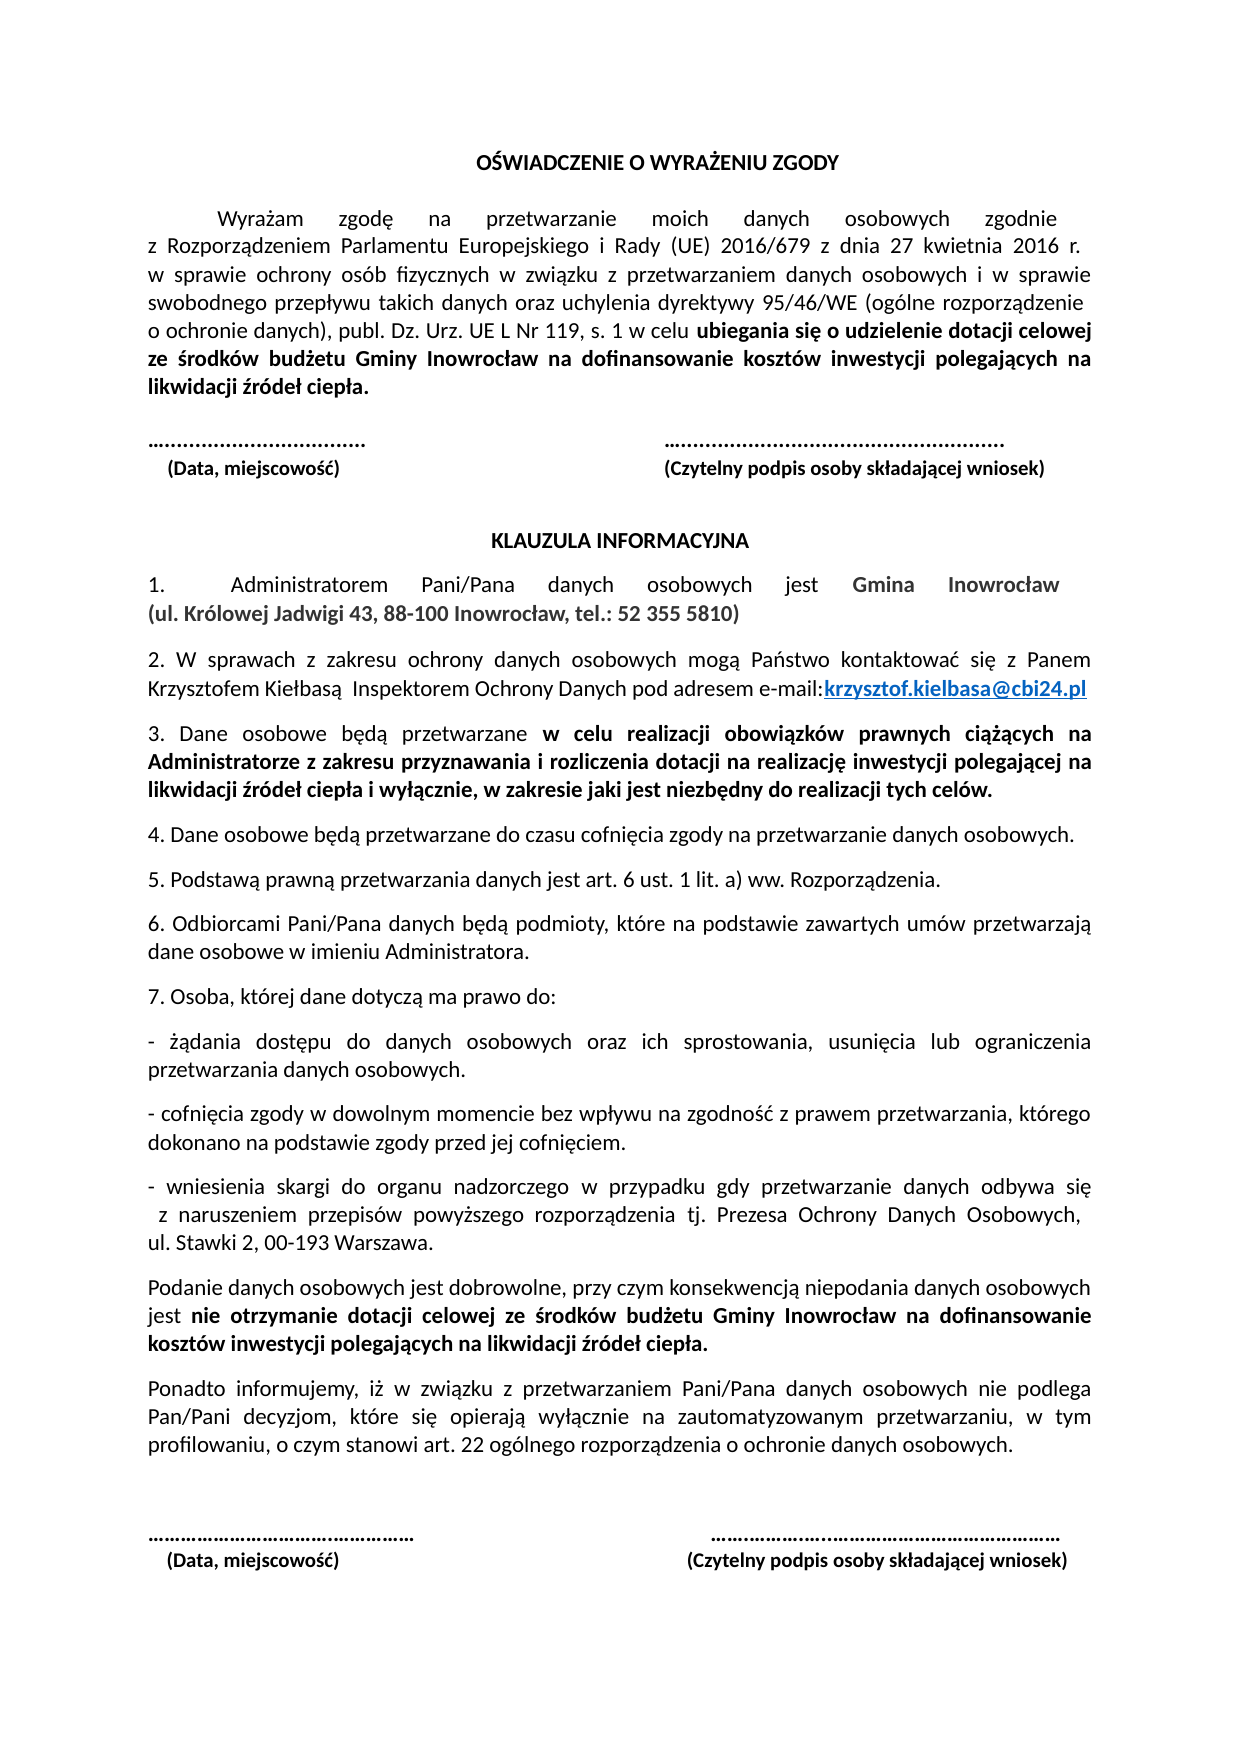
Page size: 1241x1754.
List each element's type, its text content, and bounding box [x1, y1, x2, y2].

text 5. Podstawą prawną przetwarzania danych jest art. 6 ust. 1 lit. a) ww. Rozporządzenia. [148, 865, 1093, 893]
text Ponadto informujemy, iż w związku z przetwarzaniem Pani/Pana danych osobowych nie podlega Pan/Pani decyzjom, które się opierają wyłącznie na zautomatyzowanym przetwarzaniu, w tym profilowaniu, o czym stanowi art. 22 ogólnego rozporządzenia o ochronie danych osobowych. [148, 1374, 1093, 1458]
list (Data, miejscowość) (Czytelny podpis osoby składającej wniosek) [148, 453, 1093, 481]
text 6. Odbiorcami Pani/Pana danych będą podmioty, które na podstawie zawartych umów przetwarzają dane osobowe w imieniu Administratora. [148, 909, 1093, 966]
text 4. Dane osobowe będą przetwarzane do czasu cofnięcia zgody na przetwarzanie danych osobowych. [148, 820, 1093, 848]
list Wyrażam zgodę na przetwarzanie moich danych osobowych zgodnie z Rozporządzeniem Parlamentu Europejskiego i Rady (UE) 2016/679 z dnia 27 kwietnia 2016 r. w sprawie ochrony osób fizycznych w związku z przetwarzaniem danych osobowych i w sprawie swobodnego przepływu takich danych oraz uchylenia dyrektywy 95/46/WE (ogólne rozporządzenie o ochronie danych), publ. Dz. Urz. UE L Nr 119, s. 1 w celu ubiegania się o udzielenie dotacji celowej ze środków budżetu Gminy Inowrocław na dofinansowanie kosztów inwestycji polegających na likwidacji źródeł ciepła. [148, 204, 1093, 400]
text KLAUZULA INFORMACYJNA [148, 526, 1093, 554]
text - wniesienia skargi do organu nadzorczego w przypadku gdy przetwarzanie danych odbywa się z naruszeniem przepisów powyższego rozporządzenia tj. Prezesa Ochrony Danych Osobowych, ul. Stawki 2, 00-193 Warszawa. [148, 1172, 1093, 1256]
text …................................. …..................................................... [148, 425, 1093, 453]
text - żądania dostępu do danych osobowych oraz ich sprostowania, usunięcia lub ograniczenia przetwarzania danych osobowych. [148, 1027, 1093, 1083]
text (Data, miejscowość) (Czytelny podpis osoby składającej wniosek) [148, 1547, 1093, 1573]
text …………………………….…………… …….……….…..…………………………………… [148, 1519, 1093, 1547]
text Podanie danych osobowych jest dobrowolne, przy czym konsekwencją niepodania danych osobowych jest nie otrzymanie dotacji celowej ze środków budżetu Gminy Inowrocław na dofinansowanie kosztów inwestycji polegających na likwidacji źródeł ciepła. [148, 1273, 1093, 1357]
text - cofnięcia zgody w dowolnym momencie bez wpływu na zgodność z prawem przetwarzania, którego dokonano na podstawie zgody przed jej cofnięciem. [148, 1099, 1093, 1156]
text 1. Administratorem Pani/Pana danych osobowych jest Gmina Inowrocław (ul. Królowej Jadwigi 43, 88-100 Inowrocław, tel.: 52 355 5810) [148, 571, 1093, 627]
text 7. Osoba, której dane dotyczą ma prawo do: [148, 982, 1093, 1010]
text 3. Dane osobowe będą przetwarzane w celu realizacji obowiązków prawnych ciążących na Administratorze z zakresu przyznawania i rozliczenia dotacji na realizację inwestycji polegającej na likwidacji źródeł ciepła i wyłącznie, w zakresie jaki jest niezbędny do realizacji tych celów. [148, 719, 1093, 803]
list OŚWIADCZENIE O WYRAŻENIU ZGODY [223, 148, 1093, 176]
text 2. W sprawach z zakresu ochrony danych osobowych mogą Państwo kontaktować się z Panem Krzysztofem Kiełbasą Inspektorem Ochrony Danych pod adresem e-mail:krzysztof.kielbasa@cbi24.pl [148, 645, 1093, 702]
